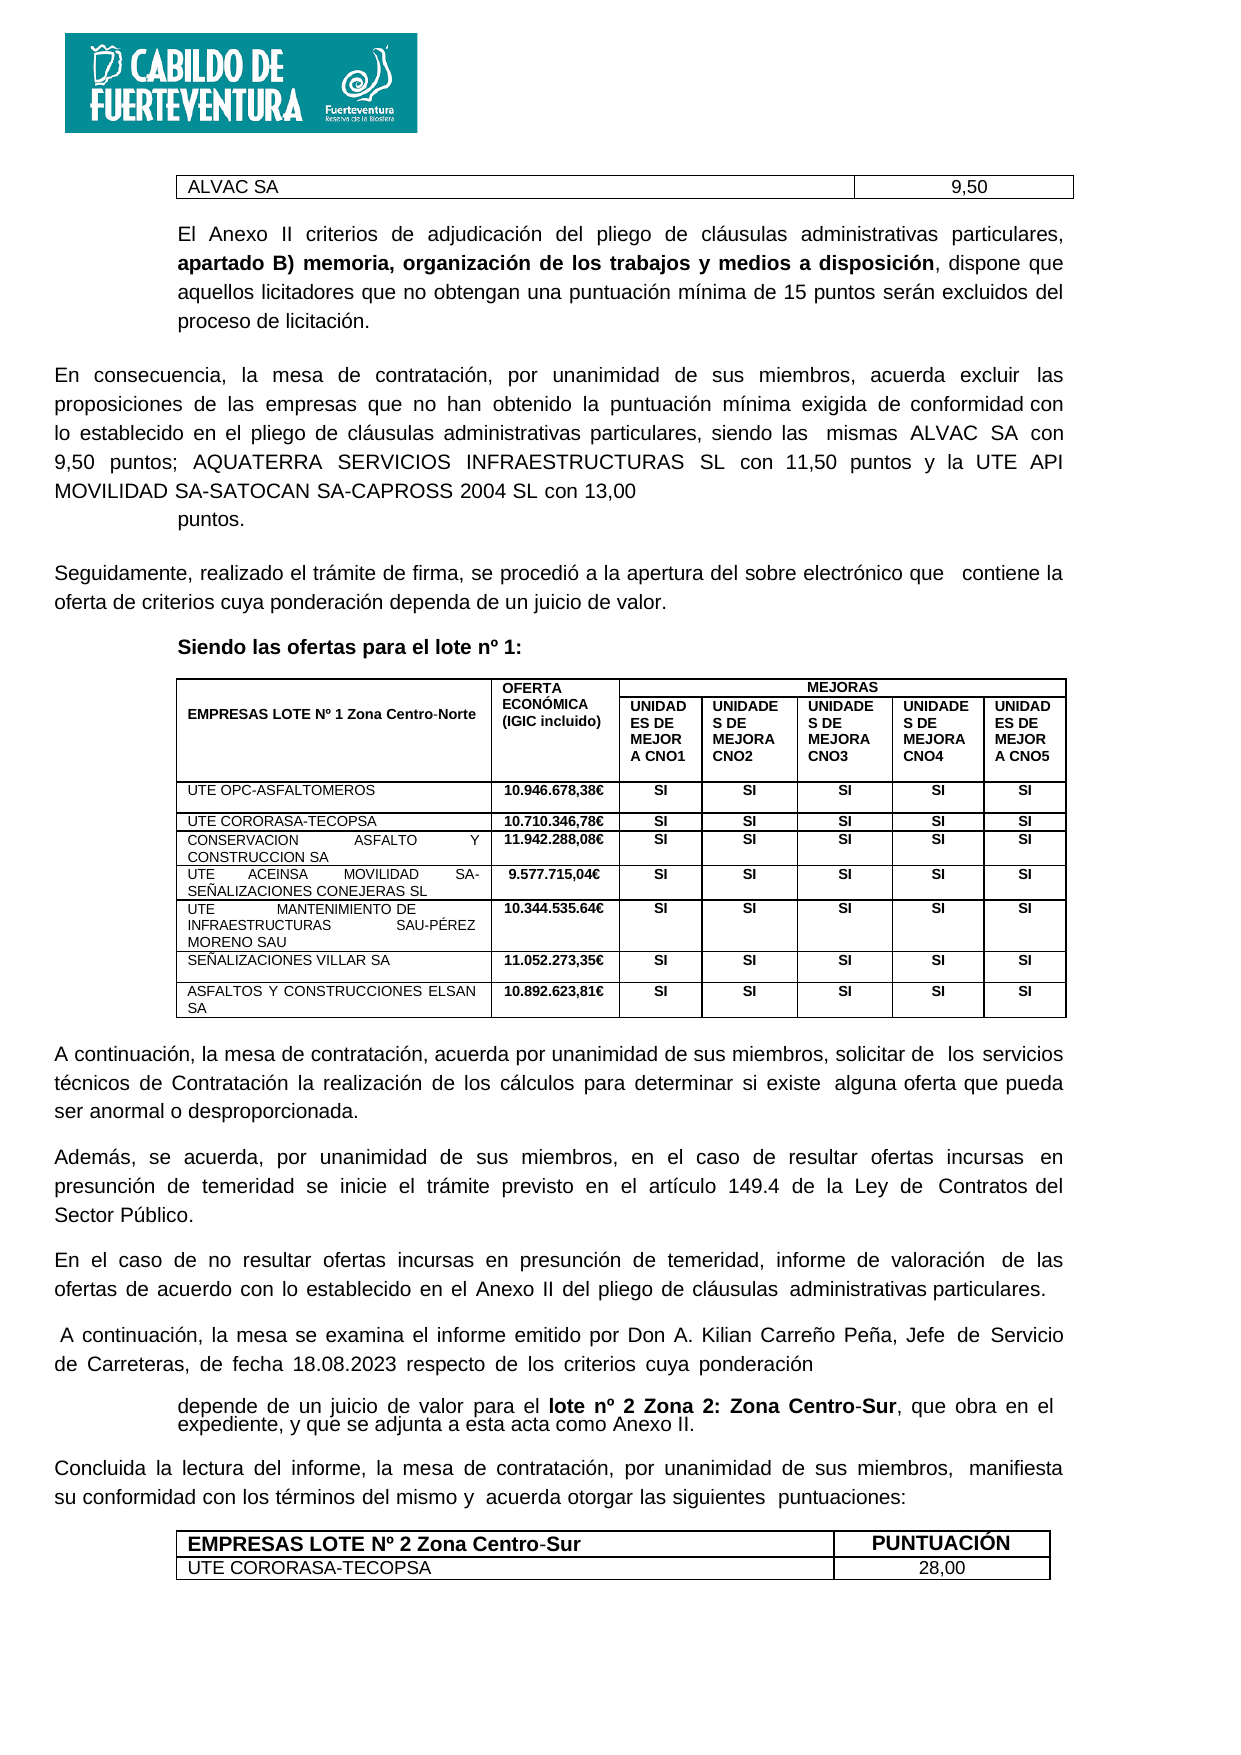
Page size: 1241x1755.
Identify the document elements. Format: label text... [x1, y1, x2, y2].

table_cell SI [798, 866, 892, 899]
table_cell SI [798, 952, 892, 982]
table_cell SI [620, 783, 701, 812]
table_cell SI [893, 832, 983, 865]
table_cell SI [798, 814, 892, 830]
table_cell SI [985, 783, 1065, 812]
table_header PUNTUACIÓN [835, 1532, 1049, 1556]
table_cell UNIDAD ES DE MEJOR A CNO1 [620, 698, 701, 781]
table_cell SI [703, 866, 797, 899]
table_cell SI [798, 901, 892, 951]
table_cell SI [620, 832, 701, 865]
text depende de un juicio de valor para el lote nº 2 Zona 2: Zona Centro‐Sur, que obra en el [177, 1381, 1086, 1422]
table_cell SI [620, 866, 701, 899]
text A continuación, la mesa se examina el informe emitido por Don A. Kilian Carreño Peña, Jefe de Servicio de Carreteras, de fecha 18.08.2023 respecto de los criterios cuya ponderación [54, 1323, 1064, 1376]
table_cell SI [985, 983, 1065, 1016]
table_cell SI [798, 832, 892, 865]
table_cell UNIDADE S DE MEJORA CNO4 [893, 698, 983, 781]
table_cell SI [985, 814, 1065, 830]
table_cell SI [798, 783, 892, 812]
table_cell UNIDAD ES DE MEJOR A CNO5 [985, 698, 1065, 781]
table_cell SI [893, 866, 983, 899]
table_cell 28,00 [835, 1558, 1049, 1579]
table_cell SI [703, 901, 797, 951]
text Seguidamente, realizado el trámite de firma, se procedió a la apertura del sobre electrónico que contiene la oferta de criterios cuya ponderación dependa de un juicio de valor. [54, 561, 1064, 614]
table_cell SI [985, 952, 1065, 982]
table_cell SI [620, 901, 701, 951]
table_cell SI [703, 952, 797, 982]
table_cell SI [703, 783, 797, 812]
table_cell UTE MANTENIMIENTO DE INFRAESTRUCTURAS SAU-PÉREZ MORENO SAU [177, 901, 491, 951]
table_cell UTE OPC-ASFALTOMEROS [177, 783, 491, 812]
table_cell SI [985, 901, 1065, 951]
table_cell SI [893, 783, 983, 812]
table_cell UTE CORORASA-TECOPSA [177, 1558, 833, 1579]
text El Anexo II criterios de adjudicación del pliego de cláusulas administrativas particulares, apartado B) memoria, organización de los trabajos y medios a disposición, dispone que aquellos licitadores que no obtengan una puntuación mínima de 15 puntos serán excluidos del proceso de licitación. [177, 222, 1064, 333]
table_cell 11.052.273,35€ [492, 952, 619, 982]
table_cell SI [985, 866, 1065, 899]
table_cell 10.946.678,38€ [492, 783, 619, 812]
table_cell 9.577.715,04€ [492, 866, 619, 899]
text En el caso de no resultar ofertas incursas en presunción de temeridad, informe de valoración de las ofertas de acuerdo con lo establecido en el Anexo II del pliego de cláusulas administrativas particulares. [54, 1248, 1064, 1301]
table_cell SI [893, 952, 983, 982]
text Concluida la lectura del informe, la mesa de contratación, por unanimidad de sus miembros, manifiesta su conformidad con los términos del mismo y acuerda otorgar las siguientes puntuaciones: [54, 1456, 1064, 1509]
text expediente, y que se adjunta a esta acta como Anexo II. [202, 1422, 294, 1434]
table_cell SEÑALIZACIONES VILLAR SA [177, 952, 491, 982]
subtitle Siendo las ofertas para el lote nº 1: [177, 635, 1086, 659]
table_cell UNIDADE S DE MEJORA CNO2 [703, 698, 797, 781]
table_cell UNIDADE S DE MEJORA CNO3 [798, 698, 892, 781]
table_cell UTE ACEINSA MOVILIDAD SA- SEÑALIZACIONES CONEJERAS SL [177, 866, 491, 899]
table_cell SI [798, 983, 892, 1016]
table_header MEJORAS [620, 680, 1065, 696]
table_cell SI [893, 901, 983, 951]
table_cell SI [620, 952, 701, 982]
table_cell 11.942.288,08€ [492, 832, 619, 865]
text En consecuencia, la mesa de contratación, por unanimidad de sus miembros, acuerda excluir las proposiciones de las empresas que no han obtenido la puntuación mínima exigida de conformidad con lo establecido en el pliego de cláusulas administrativas particulares, siendo las mismas ALVAC SA con 9,50 puntos; AQUATERRA SERVICIOS INFRAESTRUCTURAS SL con 11,50 puntos y la UTE API MOVILIDAD SA-SATOCAN SA-CAPROSS 2004 SL con 13,00 [54, 363, 1064, 502]
table_cell SI [893, 983, 983, 1016]
table_cell SI [703, 832, 797, 865]
text puntos. [177, 507, 1086, 531]
table_cell SI [620, 814, 701, 830]
table_cell CONSERVACION ASFALTO Y CONSTRUCCION SA [177, 832, 491, 865]
text A continuación, la mesa de contratación, acuerda por unanimidad de sus miembros, solicitar de los servicios técnicos de Contratación la realización de los cálculos para determinar si existe alguna oferta que pueda ser anormal o desproporcionada. [54, 1041, 1064, 1123]
table_cell UTE CORORASA-TECOPSA [177, 814, 491, 830]
table_cell SI [985, 832, 1065, 865]
table_cell SI [620, 983, 701, 1016]
text Además, se acuerda, por unanimidad de sus miembros, en el caso de resultar ofertas incursas en presunción de temeridad se inicie el trámite previsto en el artículo 149.4 de la Ley de Contratos del Sector Público. [54, 1145, 1064, 1227]
table_cell 10.344.535.64€ [492, 901, 619, 951]
table_cell 10.710.346,78€ [492, 814, 619, 830]
table_header OFERTA ECONÓMICA (IGIC incluido) [492, 680, 619, 781]
text expediente, y que se adjunta a esta acta como Anexo II. [400, 1422, 1086, 1434]
table_cell SI [893, 814, 983, 830]
table_header EMPRESAS LOTE Nº 1 Zona Centro‐Norte [177, 680, 491, 781]
table_cell 10.892.623,81€ [492, 983, 619, 1016]
table_cell SI [703, 814, 797, 830]
table_cell SI [703, 983, 797, 1016]
table_cell ASFALTOS Y CONSTRUCCIONES ELSAN SA [177, 983, 491, 1016]
table_header EMPRESAS LOTE Nº 2 Zona Centro‐Sur [177, 1532, 833, 1556]
